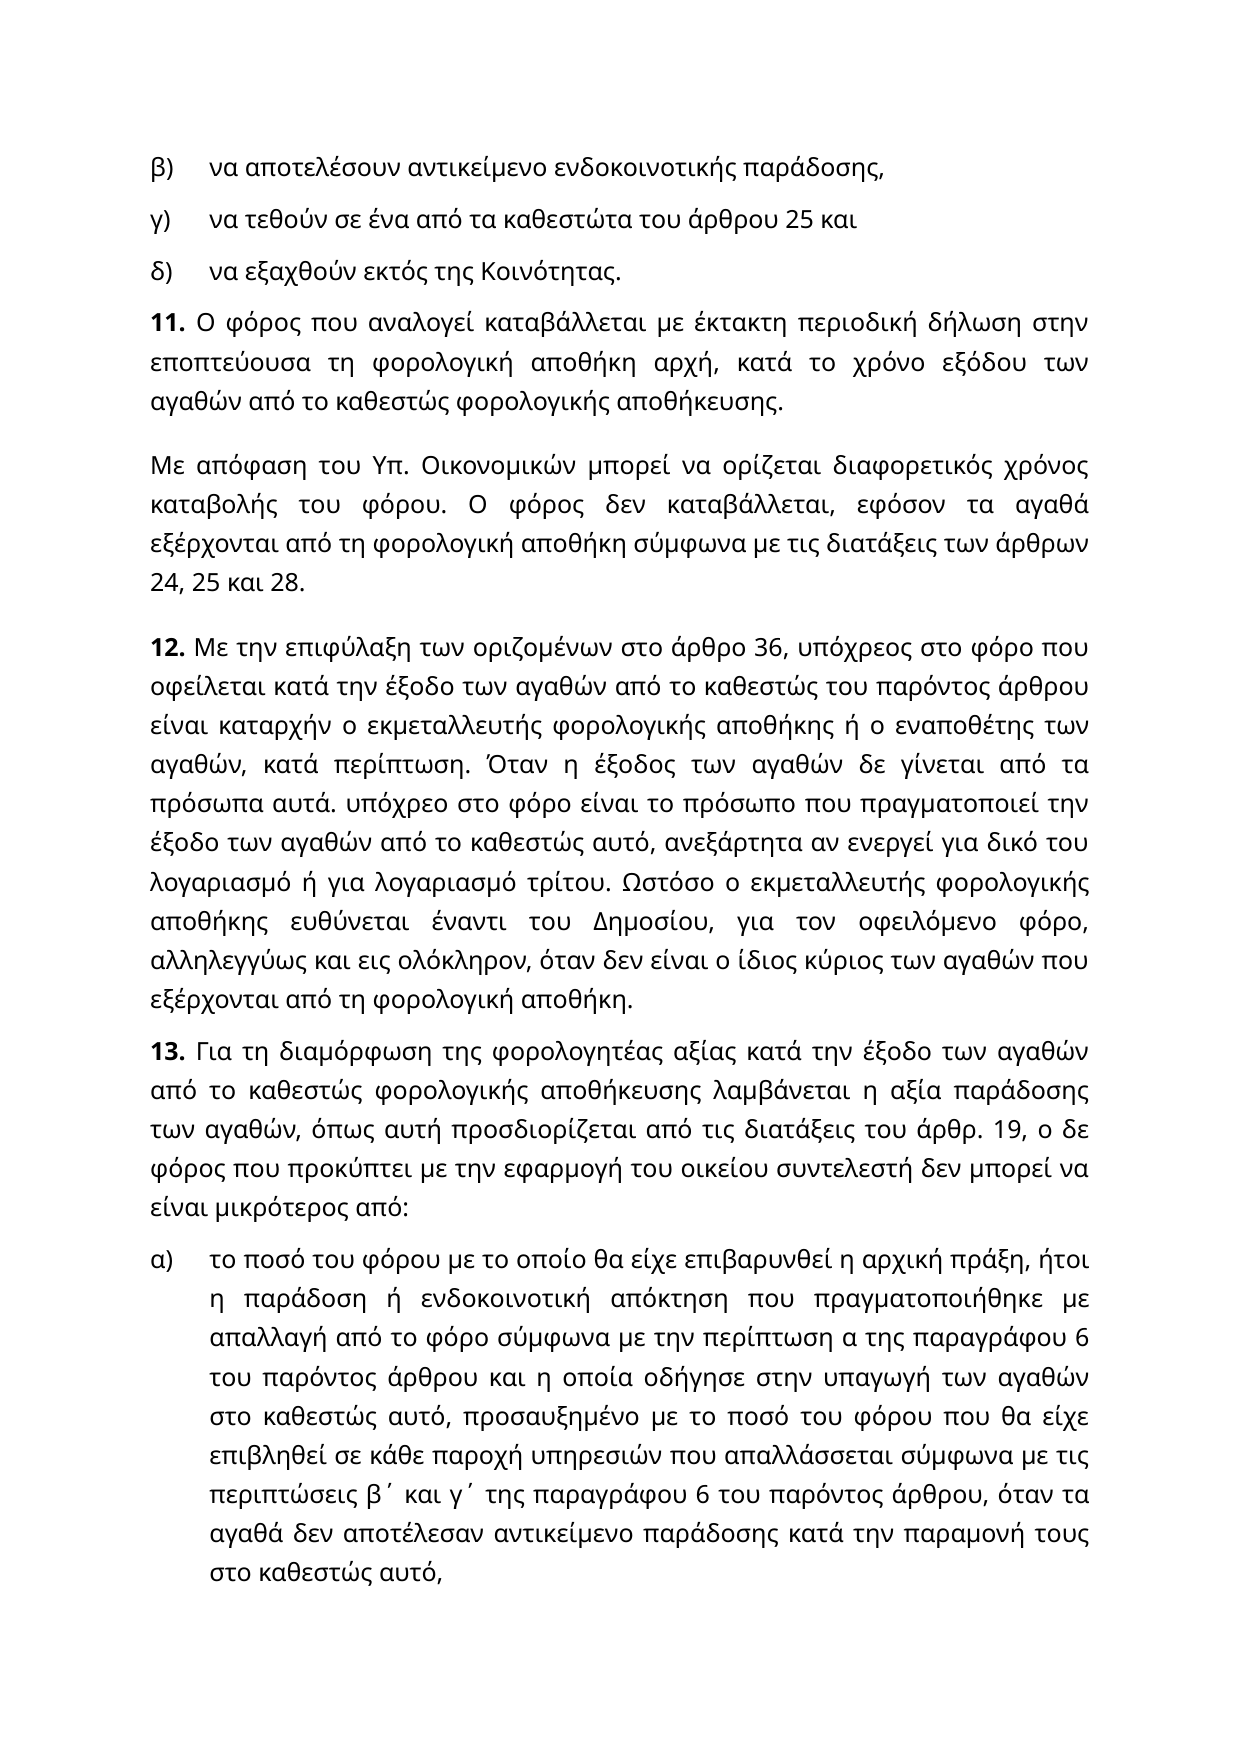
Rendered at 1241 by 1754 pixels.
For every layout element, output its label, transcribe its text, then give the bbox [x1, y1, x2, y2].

list δ) να εξαχθούν εκτός της Κοινότητας. [150, 253, 1090, 287]
list β) να αποτελέσουν αντικείμενο ενδοκοινοτικής παράδοσης, [150, 150, 1090, 184]
list α) το ποσό του φόρου με το οποίο θα είχε επιβαρυνθεί η αρχική πράξη, ήτοι η παράδοση ή ενδοκοινοτική απόκτηση που πραγματοποιήθηκε με απαλλαγή από το φόρο σύμφωνα με την περίπτωση α της παραγράφου 6 του παρόντος άρθρου και η οποία οδήγησε στην υπαγωγή των αγαθών στο καθεστώς αυτό, προσαυξημένο με το ποσό του φόρου που θα είχε επιβληθεί σε κάθε παροχή υπηρεσιών που απαλλάσσεται σύμφωνα με τις περιπτώσεις β΄ και γ΄ της παραγράφου 6 του παρόντος άρθρου, όταν τα αγαθά δεν αποτέλεσαν αντικείμενο παράδοσης κατά την παραμονή τους στο καθεστώς αυτό, [150, 1242, 1090, 1589]
list γ) να τεθούν σε ένα από τα καθεστώτα του άρθρου 25 και [150, 202, 1090, 236]
text 12. Με την επιφύλαξη των οριζομένων στο άρθρο 36, υπόχρεος στο φόρο που οφείλεται κατά την έξοδο των αγαθών από το καθεστώς του παρόντος άρθρου είναι καταρχήν ο εκμεταλλευτής φορολογικής αποθήκης ή ο εναποθέτης των αγαθών, κατά περίπτωση. Όταν η έξοδος των αγαθών δε γίνεται από τα πρόσωπα αυτά. υπόχρεο στο φόρο είναι το πρόσωπο που πραγματοποιεί την έξοδο των αγαθών από το καθεστώς αυτό, ανεξάρτητα αν ενεργεί για δικό του λογαριασμό ή για λογαριασμό τρίτου. Ωστόσο ο εκμεταλλευτής φορολογικής αποθήκης ευθύνεται έναντι του Δημοσίου, για τον οφειλόμενο φόρο, αλληλεγγύως και εις ολόκληρον, όταν δεν είναι ο ίδιος κύριος των αγαθών που εξέρχονται από τη φορολογική αποθήκη. [150, 629, 1090, 1016]
text 11. Ο φόρος που αναλογεί καταβάλλεται με έκτακτη περιοδική δήλωση στην εποπτεύουσα τη φορολογική αποθήκη αρχή, κατά το χρόνο εξόδου των αγαθών από το καθεστώς φορολογικής αποθήκευσης. [150, 305, 1090, 417]
text Με απόφαση του Υπ. Οικονομικών μπορεί να ορίζεται διαφορετικός χρόνος καταβολής του φόρου. Ο φόρος δεν καταβάλλεται, εφόσον τα αγαθά εξέρχονται από τη φορολογική αποθήκη σύμφωνα με τις διατάξεις των άρθρων 24, 25 και 28. [150, 447, 1090, 599]
text 13. Για τη διαμόρφωση της φορολογητέας αξίας κατά την έξοδο των αγαθών από το καθεστώς φορολογικής αποθήκευσης λαμβάνεται η αξία παράδοσης των αγαθών, όπως αυτή προσδιορίζεται από τις διατάξεις του άρθρ. 19, ο δε φόρος που προκύπτει με την εφαρμογή του οικείου συντελεστή δεν μπορεί να είναι μικρότερος από: [150, 1033, 1090, 1224]
